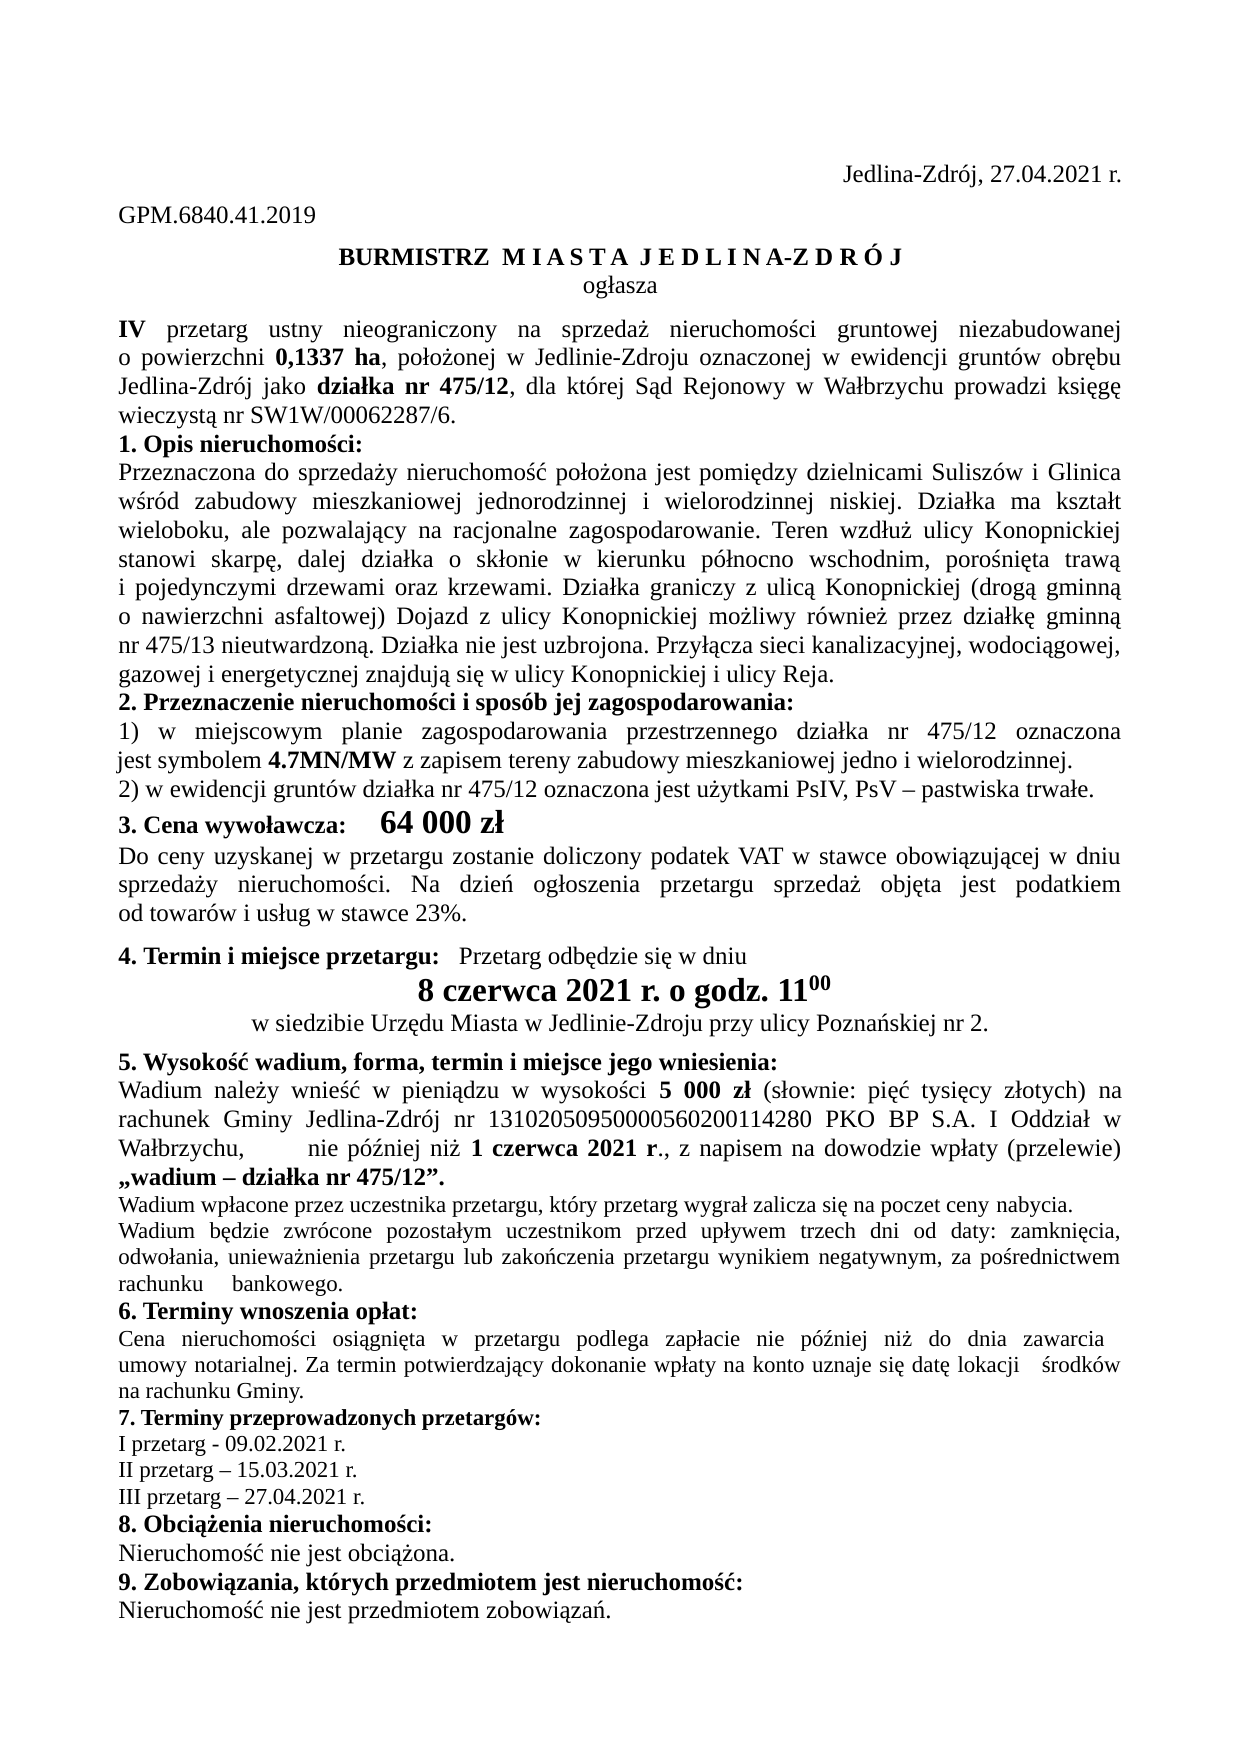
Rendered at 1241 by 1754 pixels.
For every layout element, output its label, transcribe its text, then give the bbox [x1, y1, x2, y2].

text Cena nieruchomości osiągnięta w przetargu podlega zapłacie nie później niż do dnia zawarcia umowy notarialnej. Za termin potwierdzający dokonanie wpłaty na konto uznaje się datę lokacji środków na rachunku Gminy. [118, 1325, 1122, 1404]
text Jedlina-Zdrój, 27.04.2021 r. [118, 159, 1122, 188]
text Wadium należy wnieść w pieniądzu w wysokości 5 000 zł (słownie: pięć tysięcy złotych) na rachunek Gminy Jedlina-Zdrój nr 13102050950000560200114280 PKO BP S.A. I Oddział w Wałbrzychu, nie później niż 1 czerwca 2021 r., z napisem na dowodzie wpłaty (przelewie) „wadium – działka nr 475/12”. [118, 1076, 1122, 1191]
text 3. Cena wywoławcza: 64 000 zł [118, 802, 1122, 841]
text 6. Terminy wnoszenia opłat: [118, 1296, 1122, 1325]
text w siedzibie Urzędu Miasta w Jedlinie-Zdroju przy ulicy Poznańskiej nr 2. [118, 1008, 1122, 1037]
text GPM.6840.41.2019 [118, 201, 1122, 229]
text Wadium będzie zwrócone pozostałym uczestnikom przed upływem trzech dni od daty: zamknięcia, odwołania, unieważnienia przetargu lub zakończenia przetargu wynikiem negatywnym, za pośrednictwem rachunku bankowego. [118, 1217, 1122, 1296]
text Do ceny uzyskanej w przetargu zostanie doliczony podatek VAT w stawce obowiązującej w dniu sprzedaży nieruchomości. Na dzień ogłoszenia przetargu sprzedaż objęta jest podatkiem od towarów i usług w stawce 23%. [118, 841, 1122, 927]
text 2. Przeznaczenie nieruchomości i sposób jej zagospodarowania: [118, 687, 1122, 716]
text II przetarg – 15.03.2021 r. [118, 1457, 1122, 1483]
text 5. Wysokość wadium, forma, termin i miejsce jego wniesienia: [118, 1047, 1122, 1076]
text 7. Terminy przeprowadzonych przetargów: [118, 1404, 1122, 1430]
text III przetarg – 27.04.2021 r. [118, 1483, 1122, 1509]
text 1) w miejscowym planie zagospodarowania przestrzennego działka nr 475/12 oznaczona jest symbolem 4.7MN/MW z zapisem tereny zabudowy mieszkaniowej jedno i wielorodzinnej. [117, 716, 1122, 774]
text I przetarg - 09.02.2021 r. [118, 1430, 1122, 1457]
text IV przetarg ustny nieograniczony na sprzedaż nieruchomości gruntowej niezabudowanej o powierzchni 0,1337 ha, położonej w Jedlinie-Zdroju oznaczonej w ewidencji gruntów obrębu Jedlina-Zdrój jako działka nr 475/12, dla której Sąd Rejonowy w Wałbrzychu prowadzi księgę wieczystą nr SW1W/00062287/6. [118, 314, 1122, 429]
text Przeznaczona do sprzedaży nieruchomość położona jest pomiędzy dzielnicami Suliszów i Glinica wśród zabudowy mieszkaniowej jednorodzinnej i wielorodzinnej niskiej. Działka ma kształt wieloboku, ale pozwalający na racjonalne zagospodarowanie. Teren wzdłuż ulicy Konopnickiej stanowi skarpę, dalej działka o skłonie w kierunku północno wschodnim, porośnięta trawą i pojedynczymi drzewami oraz krzewami. Działka graniczy z ulicą Konopnickiej (drogą gminną o nawierzchni asfaltowej) Dojazd z ulicy Konopnickiej możliwy również przez działkę gminną nr 475/13 nieutwardzoną. Działka nie jest uzbrojona. Przyłącza sieci kanalizacyjnej, wodociągowej, gazowej i energetycznej znajdują się w ulicy Konopnickiej i ulicy Reja. [118, 457, 1122, 687]
text Wadium wpłacone przez uczestnika przetargu, który przetarg wygrał zalicza się na poczet ceny nabycia. [118, 1191, 1122, 1217]
text BURMISTRZ M I A S T A J E D L I N A-Z D R Ó J [118, 242, 1122, 271]
text Nieruchomość nie jest obciążona. [118, 1538, 1122, 1567]
text 9. Zobowiązania, których przedmiotem jest nieruchomość: [118, 1567, 1122, 1596]
text 8 czerwca 2021 r. o godz. 1100 [118, 970, 1122, 1008]
text 8. Obciążenia nieruchomości: [118, 1509, 1122, 1538]
text Nieruchomość nie jest przedmiotem zobowiązań. [118, 1596, 1122, 1624]
text 2) w ewidencji gruntów działka nr 475/12 oznaczona jest użytkami PsIV, PsV – pastwiska trwałe. [117, 774, 1122, 802]
text ogłasza [118, 271, 1122, 299]
text 1. Opis nieruchomości: [118, 429, 1122, 457]
text 4. Termin i miejsce przetargu: Przetarg odbędzie się w dniu [118, 941, 1122, 970]
